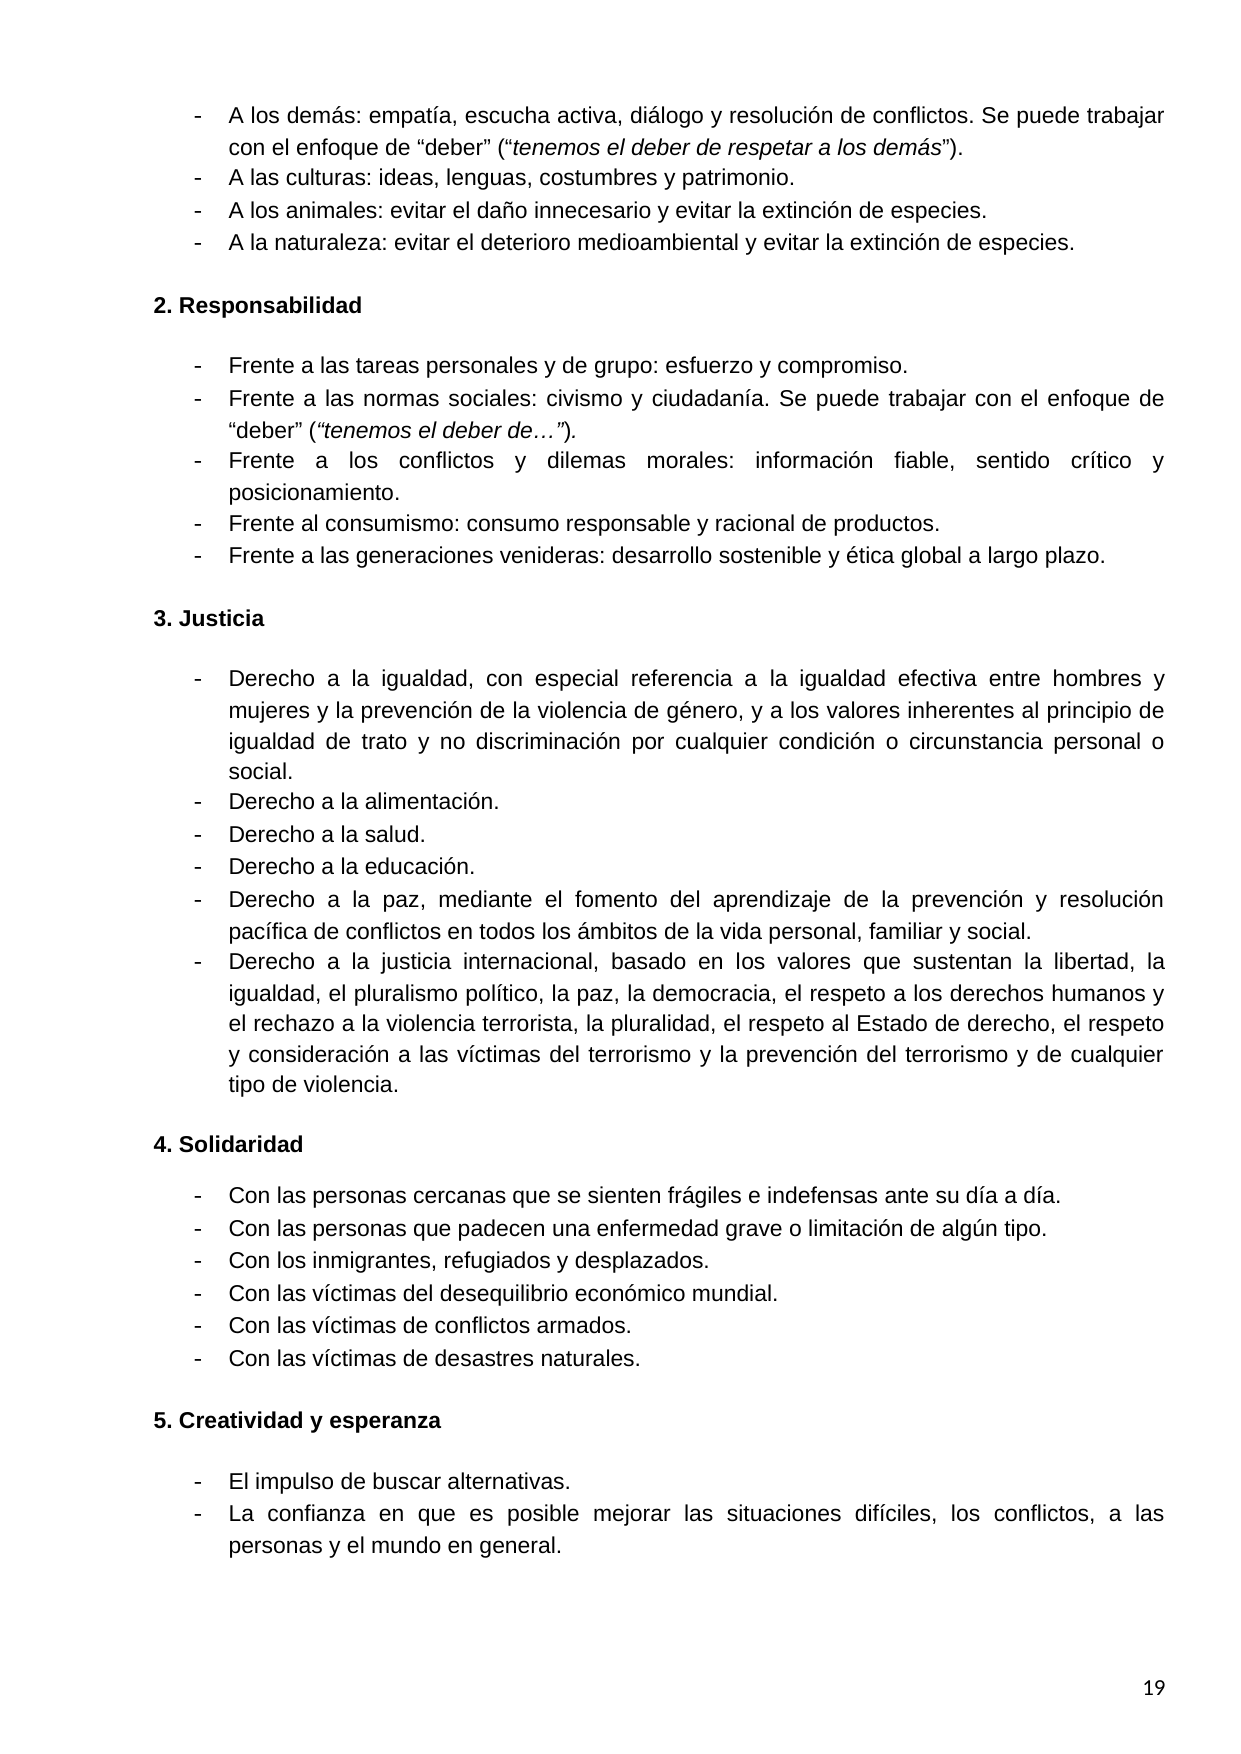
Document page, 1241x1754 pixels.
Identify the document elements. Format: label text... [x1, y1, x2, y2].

list Frente a las generaciones venideras: desarrollo sostenible y ética global a largo plazo. [191, 542, 1165, 570]
list Derecho a la salud. [191, 821, 1165, 849]
list A las culturas: ideas, lenguas, costumbres y patrimonio. [191, 164, 1165, 192]
list Con las personas que padecen una enfermedad grave o limitación de algún tipo. [191, 1215, 1165, 1243]
list A los animales: evitar el daño innecesario y evitar la extinción de especies. [191, 197, 1165, 225]
list Derecho a la alimentación. [191, 788, 1165, 816]
list Derecho a la justicia internacional, basado en los valores que sustentan la libertad, la igualdad, el pluralismo político, la paz, la democracia, el respeto a los derechos humanos y el rechazo a la violencia terrorista, la pluralidad, el respeto al Estado de derecho, el respeto y consideración a las víctimas del terrorismo y la prevención del terrorismo y de cualquier tipo de violencia. [191, 948, 1165, 1097]
list Derecho a la paz, mediante el fomento del aprendizaje de la prevención y resolución pacífica de conflictos en todos los ámbitos de la vida personal, familiar y social. [191, 886, 1165, 944]
list Frente al consumismo: consumo responsable y racional de productos. [191, 509, 1165, 538]
list Con las víctimas del desequilibrio económico mundial. [191, 1280, 1165, 1308]
list Con las víctimas de conflictos armados. [191, 1312, 1165, 1341]
list A los demás: empatía, escucha activa, diálogo y resolución de conflictos. Se puede trabajar con el enfoque de “deber” (“tenemos el deber de respetar a los demás”). [191, 102, 1165, 160]
list La confianza en que es posible mejorar las situaciones difíciles, los conflictos, a las personas y el mundo en general. [191, 1500, 1165, 1559]
text 2. Responsabilidad [79, 292, 1165, 318]
text 3. Justicia [79, 605, 1165, 631]
text 5. Creatividad y esperanza [79, 1407, 1165, 1434]
list El impulso de buscar alternativas. [191, 1468, 1165, 1496]
list Frente a las normas sociales: civismo y ciudadanía. Se puede trabajar con el enfoque de “deber” (“tenemos el deber de…”). [191, 385, 1165, 443]
list Con las víctimas de desastres naturales. [191, 1345, 1165, 1373]
text 4. Solidaridad [79, 1131, 1165, 1157]
list Frente a las tareas personales y de grupo: esfuerzo y compromiso. [191, 352, 1165, 381]
list A la naturaleza: evitar el deterioro medioambiental y evitar la extinción de especies. [191, 229, 1165, 257]
list Frente a los conflictos y dilemas morales: información fiable, sentido crítico y posicionamiento. [191, 447, 1165, 506]
list Con las personas cercanas que se sienten frágiles e indefensas ante su día a día. [191, 1182, 1165, 1211]
list Derecho a la igualdad, con especial referencia a la igualdad efectiva entre hombres y mujeres y la prevención de la violencia de género, y a los valores inherentes al principio de igualdad de trato y no discriminación por cualquier condición o circunstancia personal o social. [191, 665, 1165, 784]
list Con los inmigrantes, refugiados y desplazados. [191, 1247, 1165, 1276]
list Derecho a la educación. [191, 853, 1165, 881]
